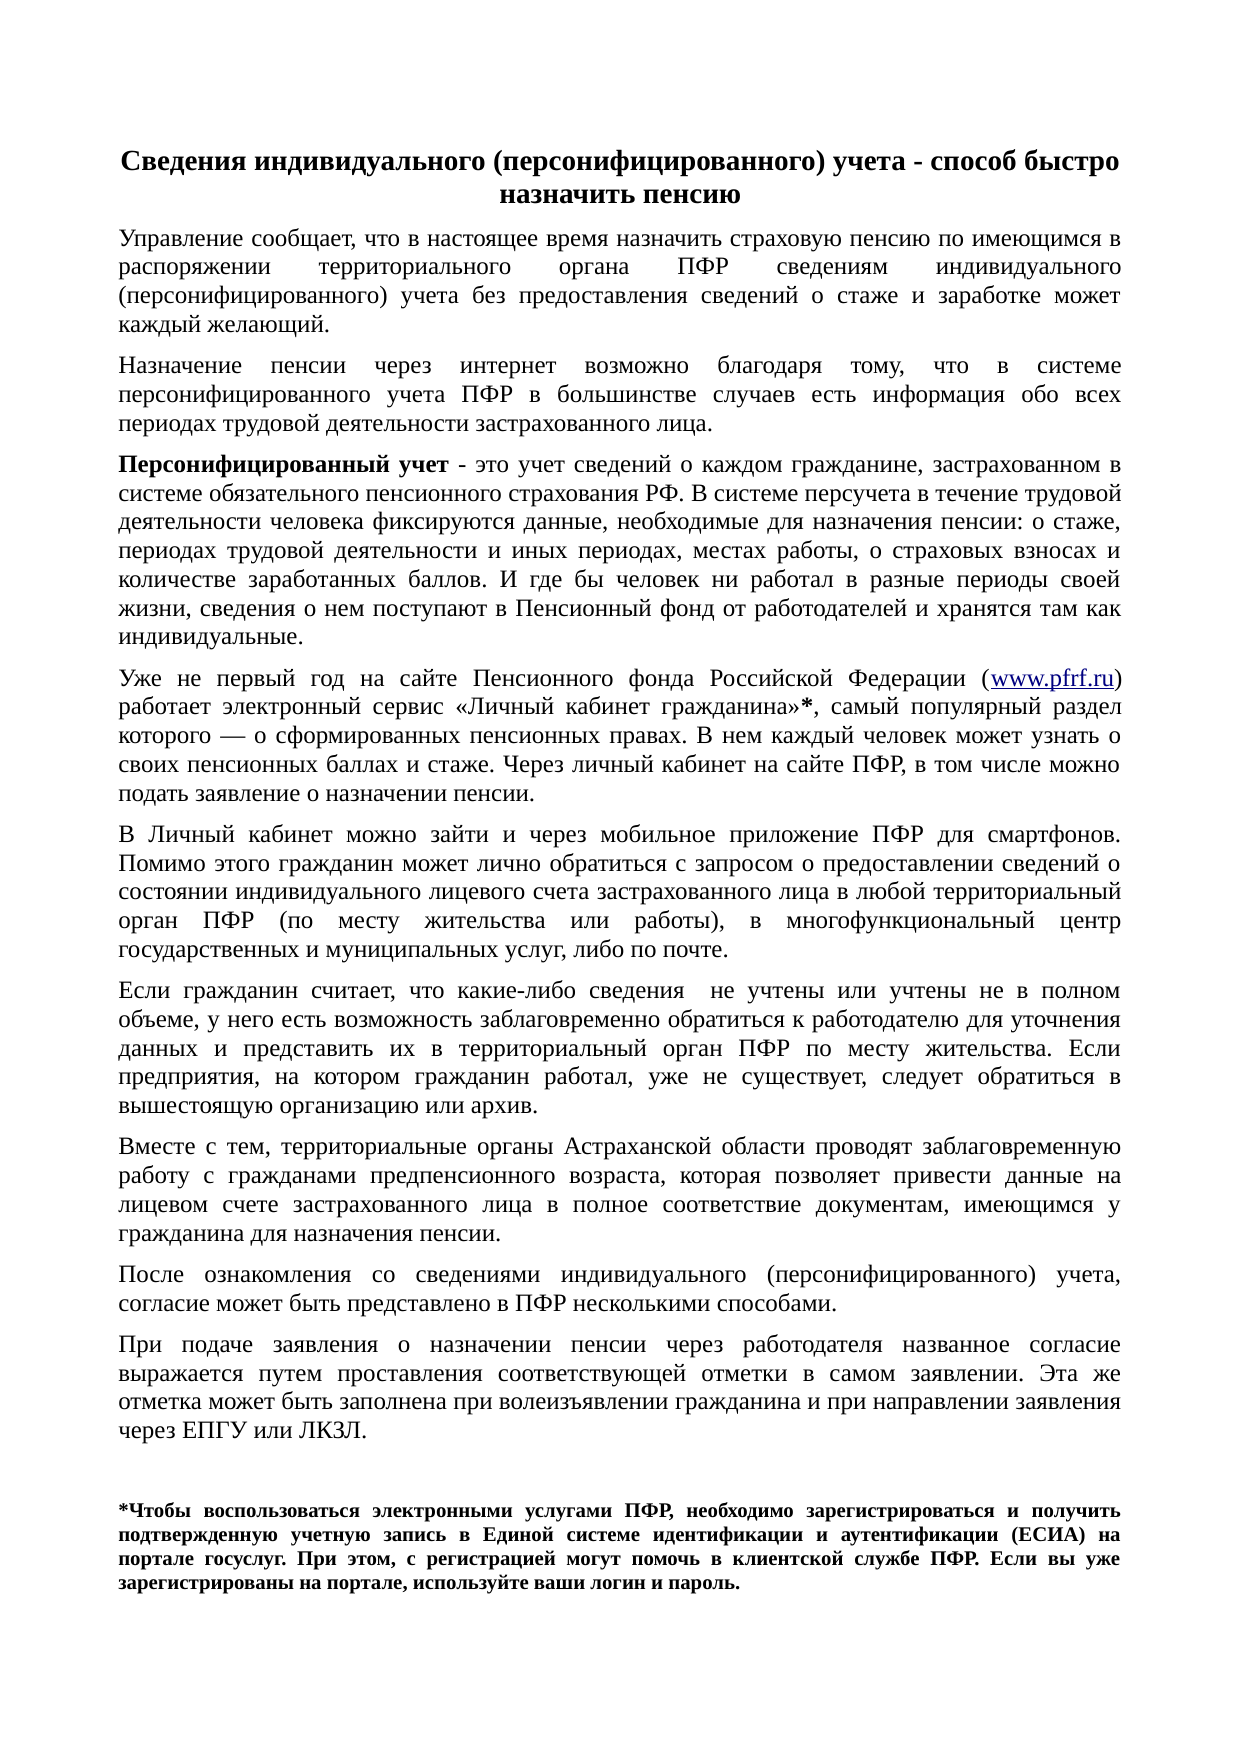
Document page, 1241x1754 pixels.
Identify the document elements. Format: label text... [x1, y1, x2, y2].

text Вместе с тем, территориальные органы Астраханской области проводят заблаговременную работу с гражданами предпенсионного возраста, которая позволяет привести данные на лицевом счете застрахованного лица в полное соответствие документам, имеющимся у гражданина для назначения пенсии. [118, 1131, 1122, 1246]
text При подаче заявления о назначении пенсии через работодателя названное согласие выражается путем проставления соответствующей отметки в самом заявлении. Эта же отметка может быть заполнена при волеизъявлении гражданина и при направлении заявления через ЕПГУ или ЛКЗЛ. [118, 1329, 1122, 1444]
text В Личный кабинет можно зайти и через мобильное приложение ПФР для смартфонов. Помимо этого гражданин может лично обратиться с запросом о предоставлении сведений о состоянии индивидуального лицевого счета застрахованного лица в любой территориальный орган ПФР (по месту жительства или работы), в многофункциональный центр государственных и муниципальных услуг, либо по почте. [118, 819, 1122, 963]
text После ознакомления со сведениями индивидуального (персонифицированного) учета, согласие может быть представлено в ПФР несколькими способами. [118, 1259, 1122, 1316]
text *Чтобы воспользоваться электронными услугами ПФР, необходимо зарегистрироваться и получить подтвержденную учетную запись в Единой системе идентификации и аутентификации (ЕСИА) на портале госуслуг. При этом, с регистрацией могут помочь в клиентской службе ПФР. Если вы уже зарегистрированы на портале, используйте ваши логин и пароль. [118, 1498, 1122, 1594]
text Уже не первый год на сайте Пенсионного фонда Российской Федерации (www.pfrf.ru) работает электронный сервис «Личный кабинет гражданина»*, самый популярный раздел которого — о сформированных пенсионных правах. В нем каждый человек может узнать о своих пенсионных баллах и стаже. Через личный кабинет на сайте ПФР, в том числе можно подать заявление о назначении пенсии. [118, 663, 1122, 806]
subtitle Сведения индивидуального (персонифицированного) учета - способ быстро назначить пенсию [118, 143, 1122, 210]
text Если гражданин считает, что какие-либо сведения не учтены или учтены не в полном объеме, у него есть возможность заблаговременно обратиться к работодателю для уточнения данных и представить их в территориальный орган ПФР по месту жительства. Если предприятия, на котором гражданин работал, уже не существует, следует обратиться в вышестоящую организацию или архив. [118, 975, 1122, 1119]
text Персонифицированный учет - это учет сведений о каждом гражданине, застрахованном в системе обязательного пенсионного страхования РФ. В системе персучета в течение трудовой деятельности человека фиксируются данные, необходимые для назначения пенсии: о стаже, периодах трудовой деятельности и иных периодах, местах работы, о страховых взносах и количестве заработанных баллов. И где бы человек ни работал в разные периоды своей жизни, сведения о нем поступают в Пенсионный фонд от работодателей и хранятся там как индивидуальные. [118, 449, 1122, 650]
text Управление сообщает, что в настоящее время назначить страховую пенсию по имеющимся в распоряжении территориального органа ПФР сведениям индивидуального (персонифицированного) учета без предоставления сведений о стаже и заработке может каждый желающий. [118, 223, 1122, 338]
text Назначение пенсии через интернет возможно благодаря тому, что в системе персонифицированного учета ПФР в большинстве случаев есть информация обо всех периодах трудовой деятельности застрахованного лица. [118, 350, 1122, 436]
